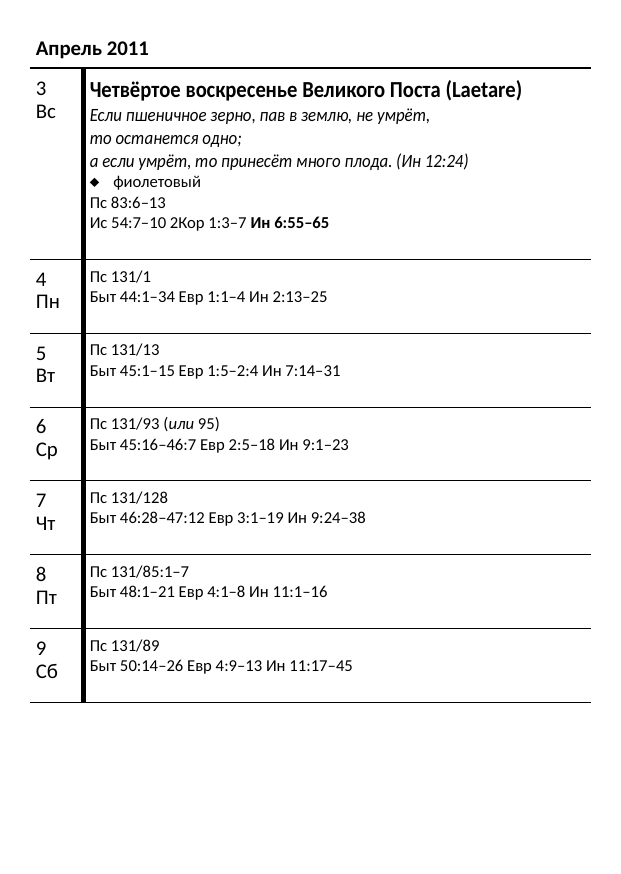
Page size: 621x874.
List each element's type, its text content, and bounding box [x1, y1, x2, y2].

table_cell 5 Вт [30, 334, 81, 407]
table_cell Четвёртое воскресенье Великого Поста (Laetare) Если пшеничное зерно, пав в землю, не умрёт, то останется одно; а если умрёт, то принесёт много плода. (Ин 12:24) фиолетовый Пс 83:6–13 Ис 54:7–10 2Кор 1:3–7 Ин 6:55–65 [86, 69, 591, 259]
table_cell Пс 131/13 Быт 45:1–15 Евр 1:5–2:4 Ин 7:14–31 [86, 334, 591, 407]
table_cell 8 Пт [30, 555, 81, 628]
table_cell Пс 131/93 (или 95) Быт 45:16–46:7 Евр 2:5–18 Ин 9:1–23 [86, 408, 591, 480]
table_cell 9 Сб [30, 629, 81, 702]
table_header Апрель 2011 [30, 30, 591, 67]
table_cell 3 Вс [30, 69, 81, 259]
table_cell Пс 131/1 Быт 44:1–34 Евр 1:1–4 Ин 2:13–25 [86, 260, 591, 333]
table_cell 6 Ср [30, 408, 81, 480]
table_cell 7 Чт [30, 481, 81, 554]
table_cell Пс 131/128 Быт 46:28–47:12 Евр 3:1–19 Ин 9:24–38 [86, 481, 591, 554]
table_cell Пс 131/85:1–7 Быт 48:1–21 Евр 4:1–8 Ин 11:1–16 [86, 555, 591, 628]
table_cell 4 Пн [30, 260, 81, 333]
table_cell Пс 131/89 Быт 50:14–26 Евр 4:9–13 Ин 11:17–45 [86, 629, 591, 702]
